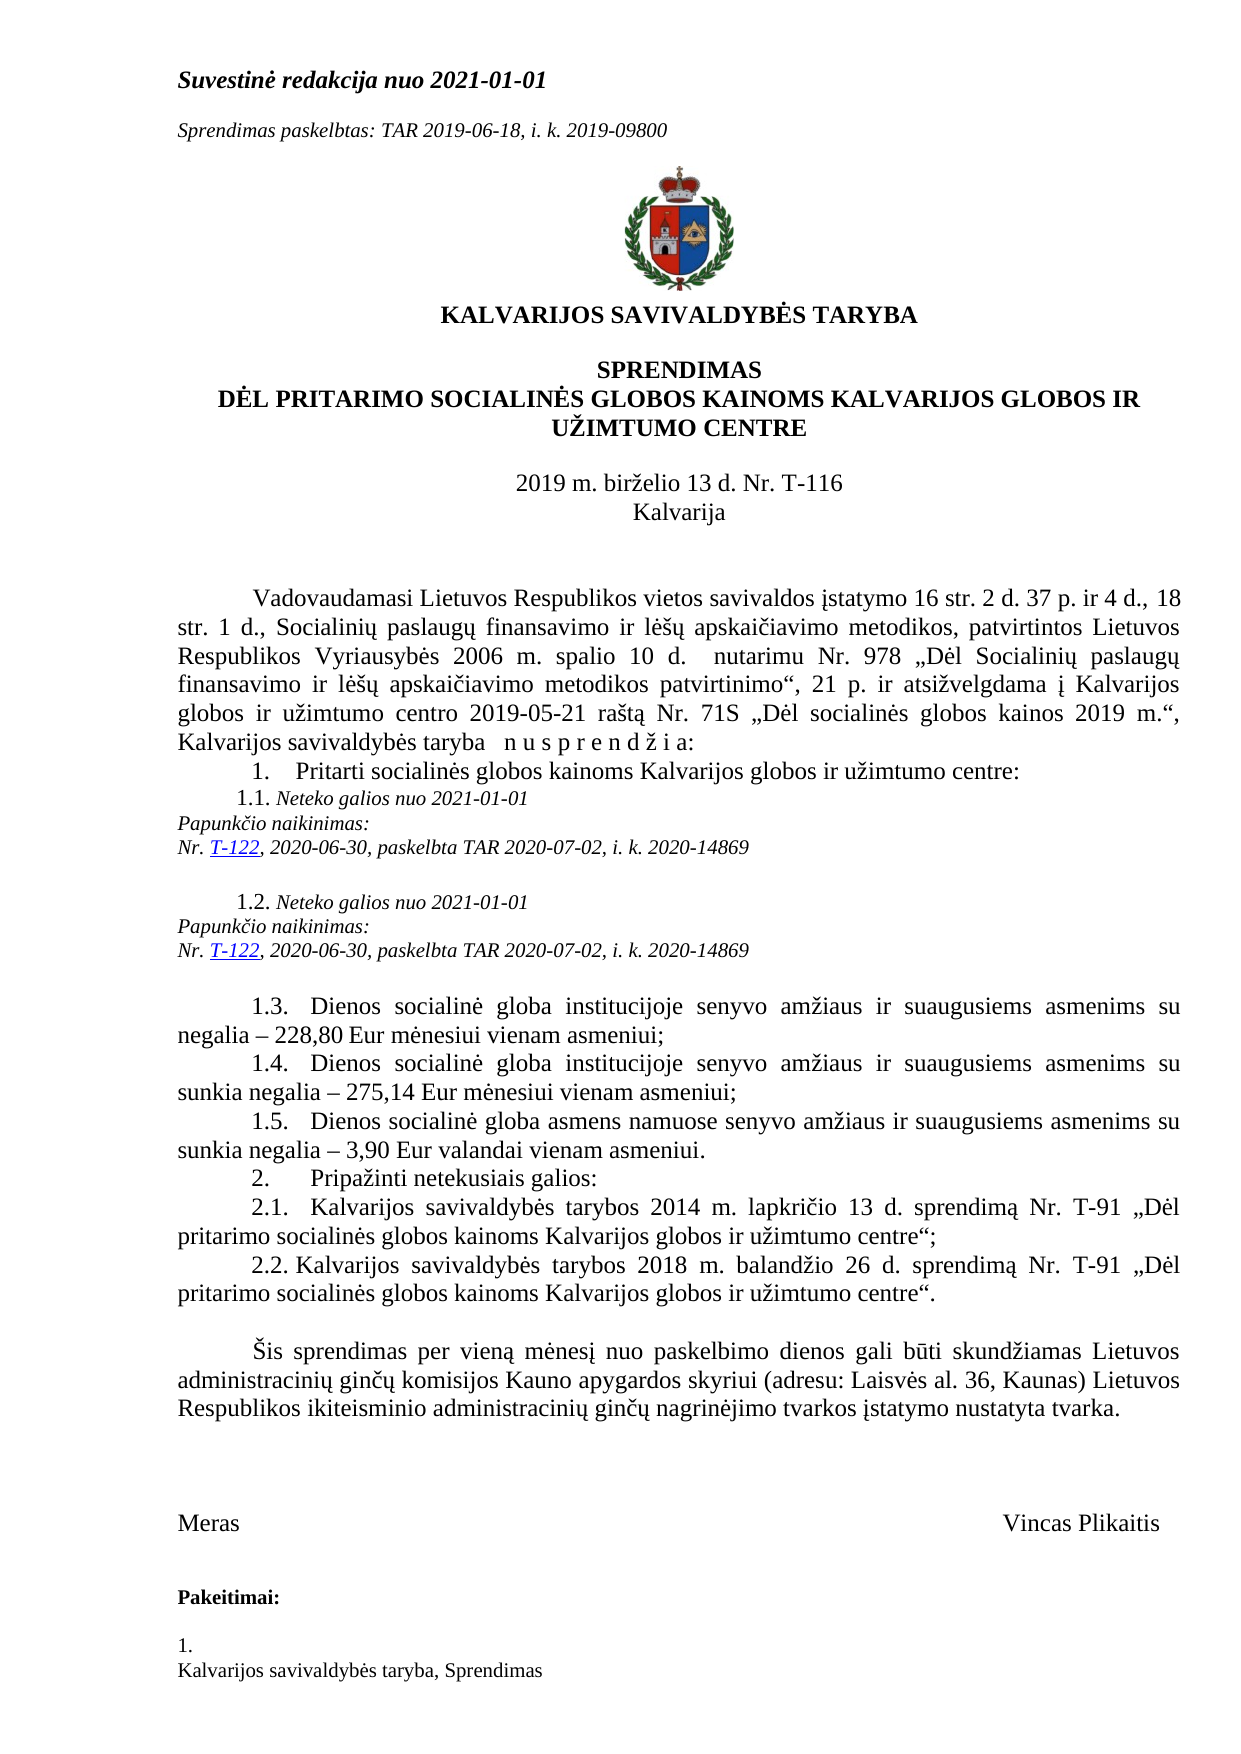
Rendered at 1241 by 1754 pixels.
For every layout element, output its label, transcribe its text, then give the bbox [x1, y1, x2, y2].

text 1.4. Dienos socialinė globa institucijoje senyvo amžiaus ir suaugusiems asmenims su sunkia negalia – 275,14 Eur mėnesiui vienam asmeniui; [177, 1048, 1181, 1106]
text Pakeitimai: [177, 1585, 1181, 1609]
text Nr. T-122, 2020-06-30, paskelbta TAR 2020-07-02, i. k. 2020-14869 [177, 835, 1181, 859]
text 1.5. Dienos socialinė globa asmens namuose senyvo amžiaus ir suaugusiems asmenims su sunkia negalia – 3,90 Eur valandai vienam asmeniui. [177, 1106, 1181, 1163]
text Papunkčio naikinimas: [177, 914, 1181, 938]
text Nr. T-122, 2020-06-30, paskelbta TAR 2020-07-02, i. k. 2020-14869 [177, 938, 1181, 962]
text 1.2. Neteko galios nuo 2021-01-01 [177, 888, 1181, 914]
text Šis sprendimas per vieną mėnesį nuo paskelbimo dienos gali būti skundžiamas Lietuvos administracinių ginčų komisijos Kauno apygardos skyriui (adresu: Laisvės al. 36, Kaunas) Lietuvos Respublikos ikiteisminio administracinių ginčų nagrinėjimo tvarkos įstatymo nustatyta tvarka. [177, 1336, 1181, 1422]
text 1. Pritarti socialinės globos kainoms Kalvarijos globos ir užimtumo centre: [251, 756, 1181, 784]
text Meras Vincas Plikaitis [177, 1508, 1181, 1537]
text DĖL PRITARIMO SOCIALINĖS GLOBOS KAINOMS KALVARIJOS GLOBOS IR UŽIMTUMO CENTRE [177, 384, 1181, 442]
text Suvestinė redakcija nuo 2021-01-01 [177, 65, 1181, 94]
text Kalvarijos savivaldybės taryba, Sprendimas [177, 1657, 1181, 1682]
text Kalvarija [177, 497, 1181, 526]
text 1.3. Dienos socialinė globa institucijoje senyvo amžiaus ir suaugusiems asmenims su negalia – 228,80 Eur mėnesiui vienam asmeniui; [177, 991, 1181, 1048]
text Vadovaudamasi Lietuvos Respublikos vietos savivaldos įstatymo 16 str. 2 d. 37 p. ir 4 d., 18 str. 1 d., Socialinių paslaugų finansavimo ir lėšų apskaičiavimo metodikos, patvirtintos Lietuvos Respublikos Vyriausybės 2006 m. spalio 10 d. nutarimu Nr. 978 „Dėl Socialinių paslaugų finansavimo ir lėšų apskaičiavimo metodikos patvirtinimo“, 21 p. ir atsižvelgdama į Kalvarijos globos ir užimtumo centro 2019-05-21 raštą Nr. 71S „Dėl socialinės globos kainos 2019 m.“, Kalvarijos savivaldybės taryba n u s p r e n d ž i a: [177, 583, 1181, 756]
text 2.2. Kalvarijos savivaldybės tarybos 2018 m. balandžio 26 d. sprendimą Nr. T-91 „Dėl pritarimo socialinės globos kainoms Kalvarijos globos ir užimtumo centre“. [177, 1250, 1181, 1307]
text Sprendimas paskelbtas: TAR 2019-06-18, i. k. 2019-09800 [177, 118, 1181, 142]
text 2019 m. birželio 13 d. Nr. T-116 [177, 468, 1181, 497]
text 2. Pripažinti netekusiais galios: [251, 1163, 1181, 1192]
text 1.1. Neteko galios nuo 2021-01-01 [177, 784, 1181, 811]
text SPRENDIMAS [177, 356, 1181, 384]
text Papunkčio naikinimas: [177, 811, 1181, 835]
text KALVARIJOS SAVIVALDYBĖS TARYBA [177, 301, 1181, 329]
text 1. [177, 1633, 1181, 1657]
text 2.1. Kalvarijos savivaldybės tarybos 2014 m. lapkričio 13 d. sprendimą Nr. T-91 „Dėl pritarimo socialinės globos kainoms Kalvarijos globos ir užimtumo centre“; [177, 1192, 1181, 1250]
